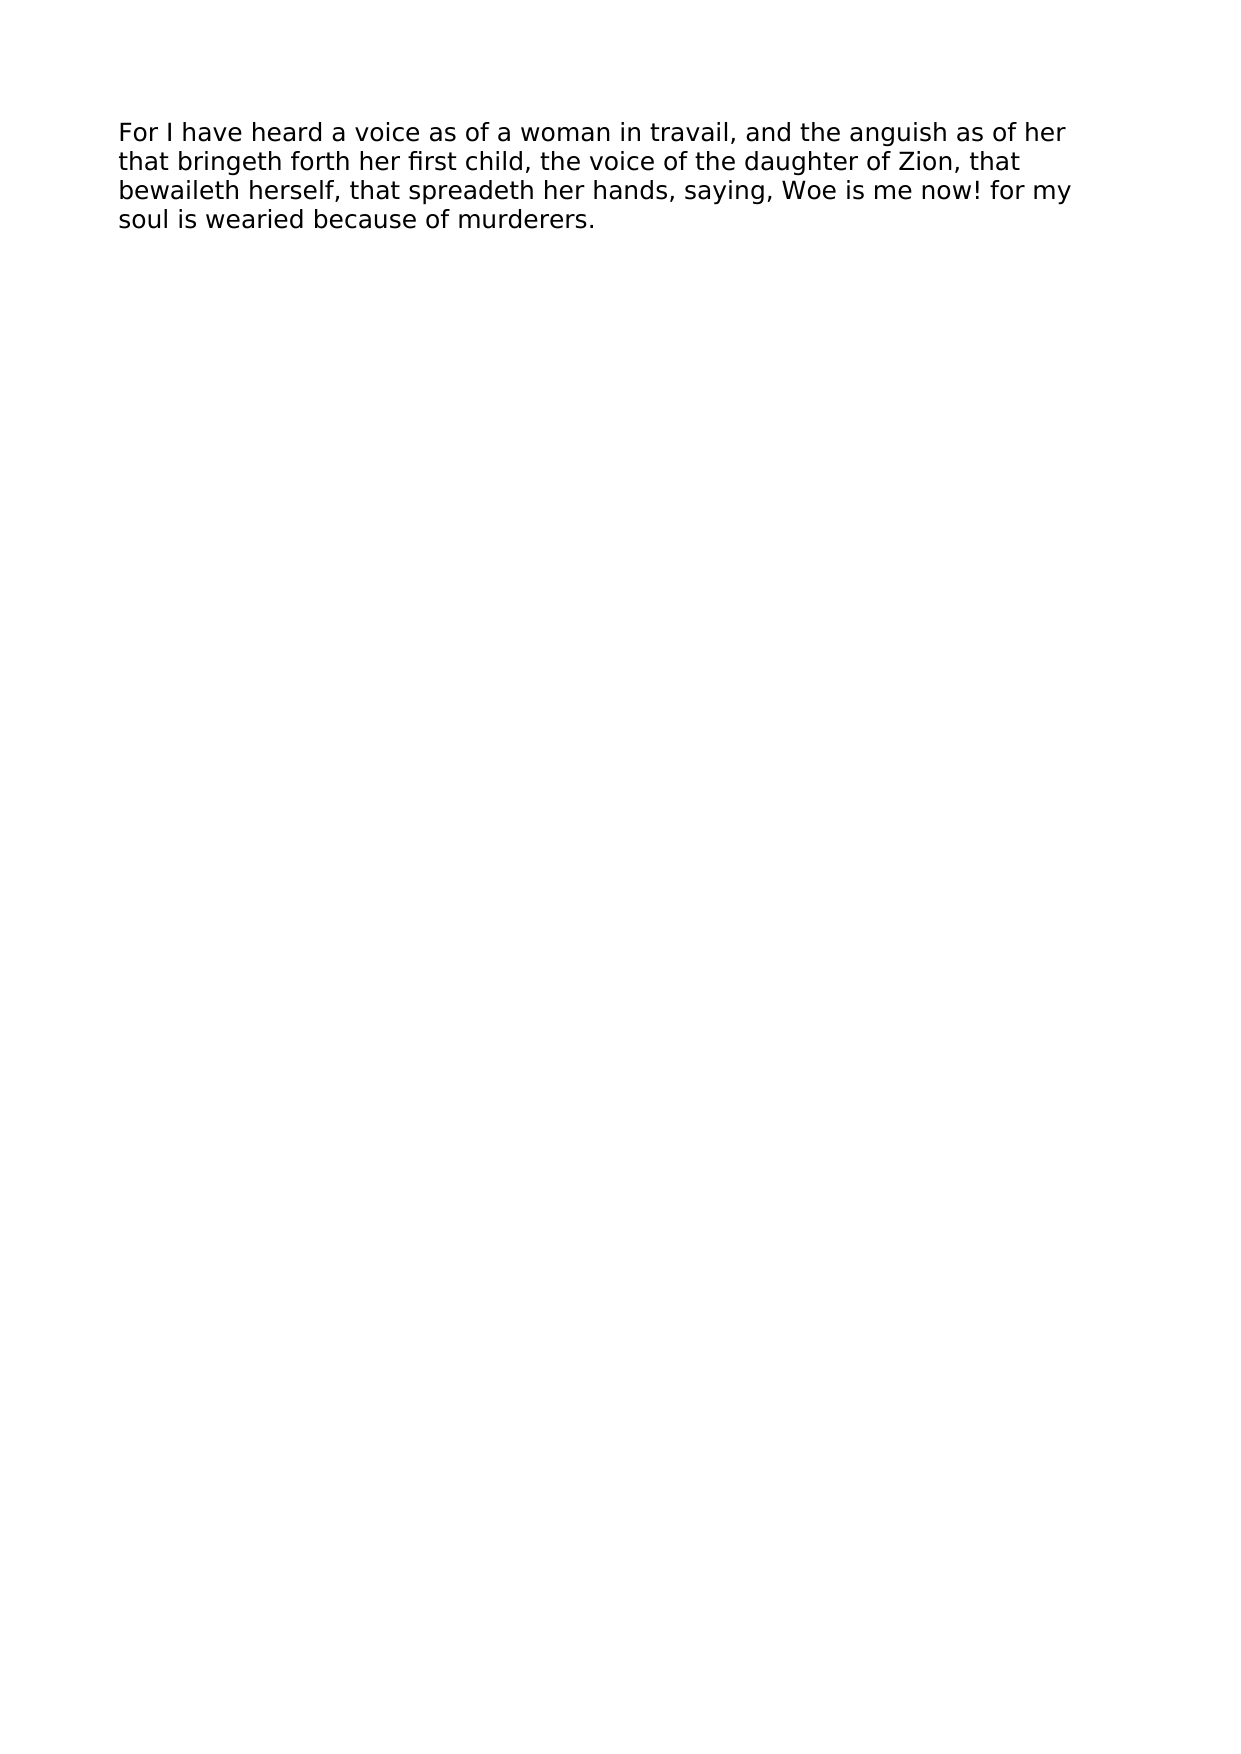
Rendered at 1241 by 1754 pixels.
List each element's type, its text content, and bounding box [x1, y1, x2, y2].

text For I have heard a voice as of a woman in travail, and the anguish as of her that bringeth forth her first child, the voice of the daughter of Zion, that bewaileth herself, that spreadeth her hands, saying, Woe is me now! for my soul is wearied because of murderers. [118, 118, 1122, 235]
